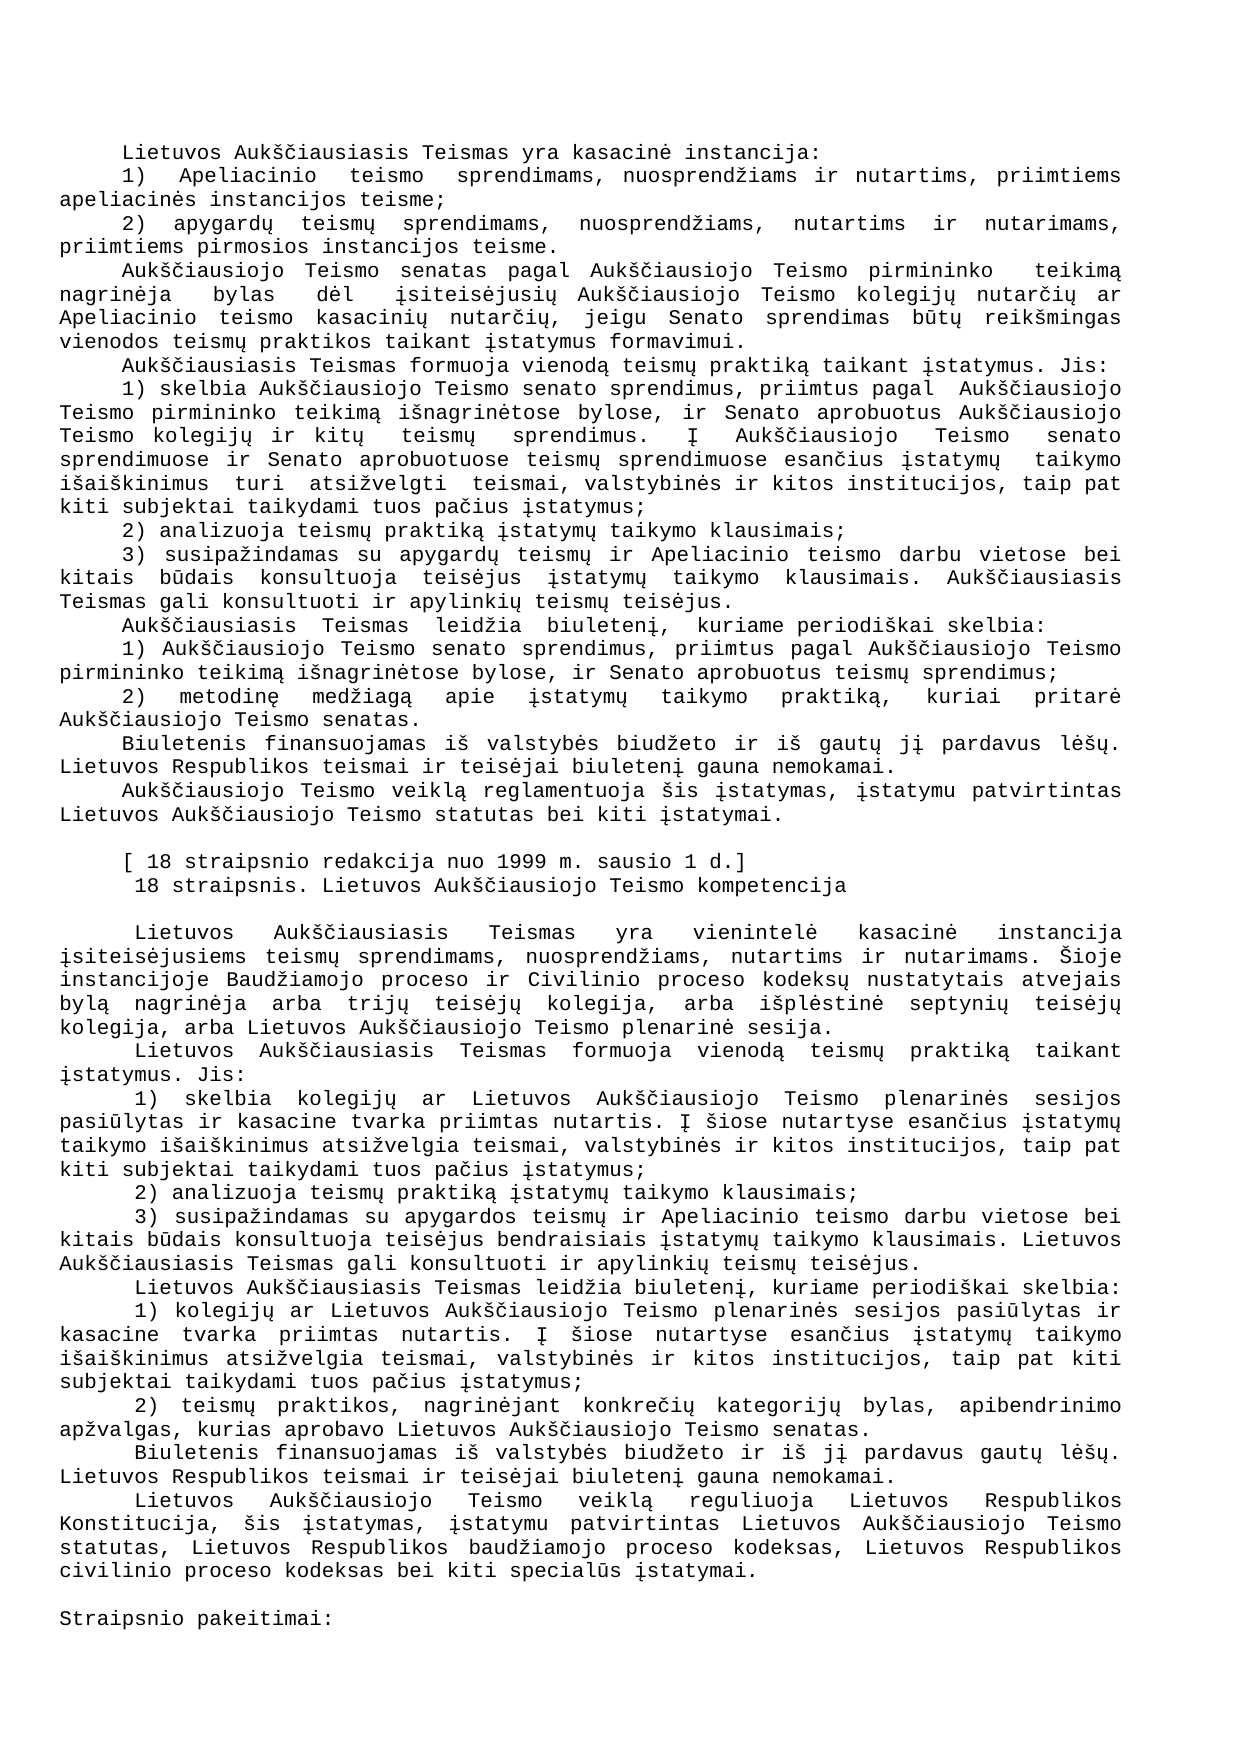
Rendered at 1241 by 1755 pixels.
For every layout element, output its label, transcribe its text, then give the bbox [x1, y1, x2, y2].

text Aukščiausiojo Teismo veiklą reglamentuoja šis įstatymas, įstatymu patvirtintas Lietuvos Aukščiausiojo Teismo statutas bei kiti įstatymai. [59, 780, 1122, 827]
text Lietuvos Aukščiausiasis Teismas formuoja vienodą teismų praktiką taikant įstatymus. Jis: [59, 1040, 1122, 1088]
text 1) skelbia Aukščiausiojo Teismo senato sprendimus, priimtus pagal Aukščiausiojo Teismo pirmininko teikimą išnagrinėtose bylose, ir Senato aprobuotus Aukščiausiojo Teismo kolegijų ir kitų teismų sprendimus. Į Aukščiausiojo Teismo senato sprendimuose ir Senato aprobuotuose teismų sprendimuose esančius įstatymų taikymo išaiškinimus turi atsižvelgti teismai, valstybinės ir kitos institucijos, taip pat kiti subjektai taikydami tuos pačius įstatymus; [59, 378, 1122, 520]
text Straipsnio pakeitimai: [59, 1608, 1122, 1631]
text 18 straipsnis. Lietuvos Aukščiausiojo Teismo kompetencija [59, 875, 1122, 898]
text 2) apygardų teismų sprendimams, nuosprendžiams, nutartims ir nutarimams, priimtiems pirmosios instancijos teisme. [59, 213, 1122, 260]
text 3) susipažindamas su apygardos teismų ir Apeliacinio teismo darbu vietose bei kitais būdais konsultuoja teisėjus bendraisiais įstatymų taikymo klausimais. Lietuvos Aukščiausiasis Teismas gali konsultuoti ir apylinkių teismų teisėjus. [59, 1206, 1122, 1277]
text Biuletenis finansuojamas iš valstybės biudžeto ir iš gautų jį pardavus lėšų. Lietuvos Respublikos teismai ir teisėjai biuletenį gauna nemokamai. [59, 733, 1122, 780]
text Aukščiausiasis Teismas leidžia biuletenį, kuriame periodiškai skelbia: [59, 615, 1122, 638]
text 1) Apeliacinio teismo sprendimams, nuosprendžiams ir nutartims, priimtiems apeliacinės instancijos teisme; [59, 165, 1122, 213]
text Aukščiausiasis Teismas formuoja vienodą teismų praktiką taikant įstatymus. Jis: [59, 354, 1122, 378]
text Lietuvos Aukščiausiasis Teismas leidžia biuletenį, kuriame periodiškai skelbia: [59, 1277, 1122, 1300]
text 2) teismų praktikos, nagrinėjant konkrečių kategorijų bylas, apibendrinimo apžvalgas, kurias aprobavo Lietuvos Aukščiausiojo Teismo senatas. [59, 1395, 1122, 1442]
text 1) kolegijų ar Lietuvos Aukščiausiojo Teismo plenarinės sesijos pasiūlytas ir kasacine tvarka priimtas nutartis. Į šiose nutartyse esančius įstatymų taikymo išaiškinimus atsižvelgia teismai, valstybinės ir kitos institucijos, taip pat kiti subjektai taikydami tuos pačius įstatymus; [59, 1300, 1122, 1395]
text 1) Aukščiausiojo Teismo senato sprendimus, priimtus pagal Aukščiausiojo Teismo pirmininko teikimą išnagrinėtose bylose, ir Senato aprobuotus teismų sprendimus; [59, 638, 1122, 686]
text Biuletenis finansuojamas iš valstybės biudžeto ir iš jį pardavus gautų lėšų. Lietuvos Respublikos teismai ir teisėjai biuletenį gauna nemokamai. [59, 1442, 1122, 1489]
text Aukščiausiojo Teismo senatas pagal Aukščiausiojo Teismo pirmininko teikimą nagrinėja bylas dėl įsiteisėjusių Aukščiausiojo Teismo kolegijų nutarčių ar Apeliacinio teismo kasacinių nutarčių, jeigu Senato sprendimas būtų reikšmingas vienodos teismų praktikos taikant įstatymus formavimui. [59, 260, 1122, 354]
text Lietuvos Aukščiausiasis Teismas yra kasacinė instancija: [59, 142, 1122, 165]
text 2) analizuoja teismų praktiką įstatymų taikymo klausimais; [59, 1182, 1122, 1206]
text Lietuvos Aukščiausiojo Teismo veiklą reguliuoja Lietuvos Respublikos Konstitucija, šis įstatymas, įstatymu patvirtintas Lietuvos Aukščiausiojo Teismo statutas, Lietuvos Respublikos baudžiamojo proceso kodeksas, Lietuvos Respublikos civilinio proceso kodeksas bei kiti specialūs įstatymai. [59, 1489, 1122, 1584]
text 3) susipažindamas su apygardų teismų ir Apeliacinio teismo darbu vietose bei kitais būdais konsultuoja teisėjus įstatymų taikymo klausimais. Aukščiausiasis Teismas gali konsultuoti ir apylinkių teismų teisėjus. [59, 544, 1122, 615]
text 1) skelbia kolegijų ar Lietuvos Aukščiausiojo Teismo plenarinės sesijos pasiūlytas ir kasacine tvarka priimtas nutartis. Į šiose nutartyse esančius įstatymų taikymo išaiškinimus atsižvelgia teismai, valstybinės ir kitos institucijos, taip pat kiti subjektai taikydami tuos pačius įstatymus; [59, 1088, 1122, 1182]
text 2) analizuoja teismų praktiką įstatymų taikymo klausimais; [59, 520, 1122, 544]
text Lietuvos Aukščiausiasis Teismas yra vienintelė kasacinė instancija įsiteisėjusiems teismų sprendimams, nuosprendžiams, nutartims ir nutarimams. Šioje instancijoje Baudžiamojo proceso ir Civilinio proceso kodeksų nustatytais atvejais bylą nagrinėja arba trijų teisėjų kolegija, arba išplėstinė septynių teisėjų kolegija, arba Lietuvos Aukščiausiojo Teismo plenarinė sesija. [59, 922, 1122, 1040]
text [ 18 straipsnio redakcija nuo 1999 m. sausio 1 d.] [59, 851, 1122, 875]
text 2) metodinę medžiagą apie įstatymų taikymo praktiką, kuriai pritarė Aukščiausiojo Teismo senatas. [59, 686, 1122, 733]
